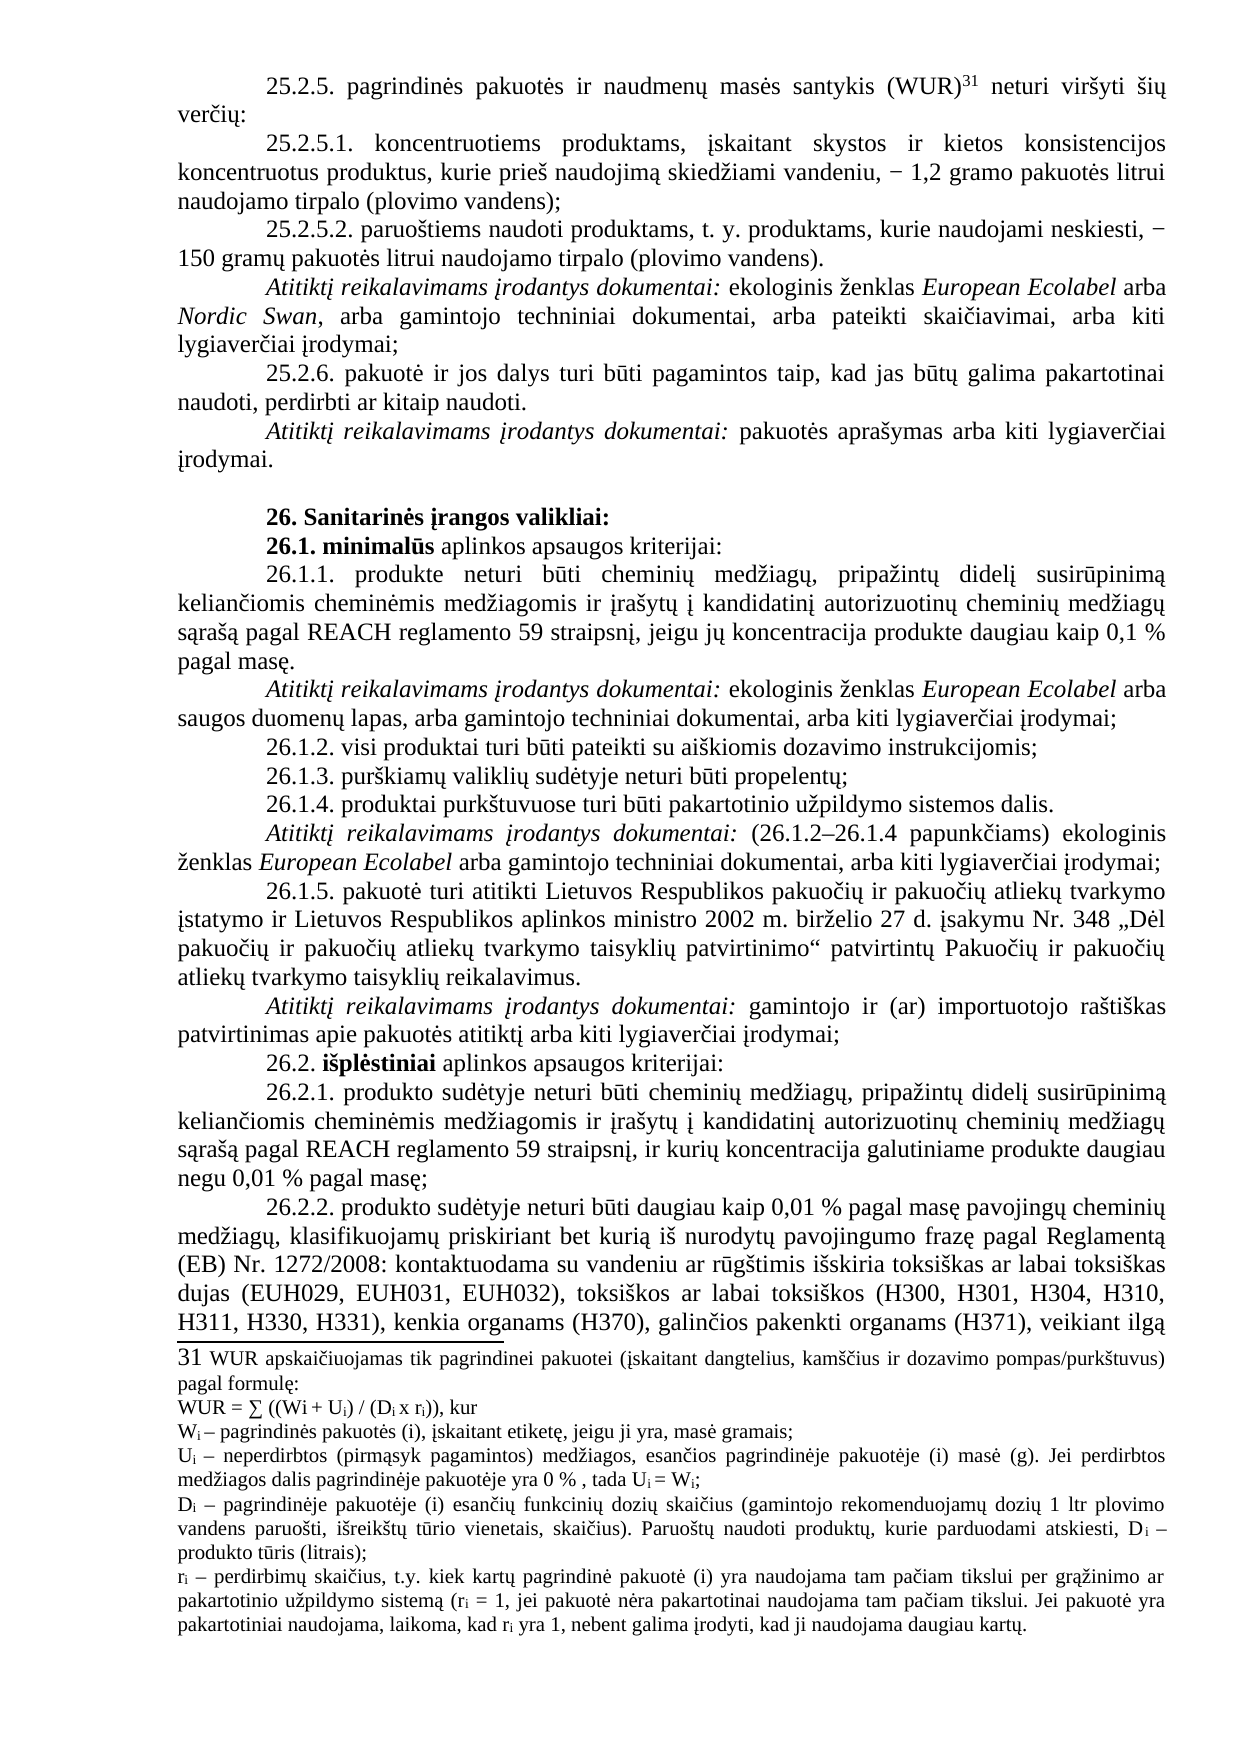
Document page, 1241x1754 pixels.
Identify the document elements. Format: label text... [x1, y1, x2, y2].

text Atitiktį reikalavimams įrodantys dokumentai: (26.1.2–26.1.4 papunkčiams) ekologinis ženklas European Ecolabel arba gamintojo techniniai dokumentai, arba kiti lygiaverčiai įrodymai; [177, 818, 1166, 876]
subtitle 26. Sanitarinės įrangos valikliai: [177, 502, 1166, 531]
text Wi – pagrindinės pakuotės (i), įskaitant etiketę, jeigu ji yra, masė gramais; [177, 1419, 1166, 1443]
text 25.2.5.1. koncentruotiems produktams, įskaitant skystos ir kietos konsistencijos koncentruotus produktus, kurie prieš naudojimą skiedžiami vandeniu, − 1,2 gramo pakuotės litrui naudojamo tirpalo (plovimo vandens); [177, 128, 1166, 214]
text Atitiktį reikalavimams įrodantys dokumentai: gamintojo ir (ar) importuotojo raštiškas patvirtinimas apie pakuotės atitiktį arba kiti lygiaverčiai įrodymai; [177, 991, 1166, 1048]
text 26.1.4. produktai purkštuvuose turi būti pakartotinio užpildymo sistemos dalis. [177, 789, 1166, 818]
text Ui – neperdirbtos (pirmąsyk pagamintos) medžiagos, esančios pagrindinėje pakuotėje (i) masė (g). Jei perdirbtos medžiagos dalis pagrindinėje pakuotėje yra 0 % , tada Ui = Wi; [177, 1443, 1166, 1491]
text Di – pagrindinėje pakuotėje (i) esančių funkcinių dozių skaičius (gamintojo rekomenduojamų dozių 1 ltr plovimo vandens paruošti, išreikštų tūrio vienetais, skaičius). Paruoštų naudoti produktų, kurie parduodami atskiesti, Di – produkto tūris (litrais); [177, 1491, 1166, 1564]
text 25.2.6. pakuotė ir jos dalys turi būti pagamintos taip, kad jas būtų galima pakartotinai naudoti, perdirbti ar kitaip naudoti. [177, 358, 1166, 416]
text 25.2.5.2. paruoštiems naudoti produktams, t. y. produktams, kurie naudojami neskiesti, − 150 gramų pakuotės litrui naudojamo tirpalo (plovimo vandens). [177, 214, 1166, 272]
text WUR = ∑ ((Wi + Ui) / (Di x ri)), kur [177, 1395, 1166, 1419]
text WUR apskaičiuojamas tik pagrindinei pakuotei (įskaitant dangtelius, kamščius ir dozavimo pompas/purkštuvus) pagal formulę: [177, 1342, 1166, 1395]
text 26.2.2. produkto sudėtyje neturi būti daugiau kaip 0,01 % pagal masę pavojingų cheminių medžiagų, klasifikuojamų priskiriant bet kurią iš nurodytų pavojingumo frazę pagal Reglamentą (EB) Nr. 1272/2008: kontaktuodama su vandeniu ar rūgštimis išskiria toksiškas ar labai toksiškas dujas (EUH029, EUH031, EUH032), toksiškos ar labai toksiškos (H300, H301, H304, H310, H311, H330, H331), kenkia organams (H370), galinčios pakenkti organams (H371), veikiant ilgą [177, 1192, 1166, 1336]
text 26.1.5. pakuotė turi atitikti Lietuvos Respublikos pakuočių ir pakuočių atliekų tvarkymo įstatymo ir Lietuvos Respublikos aplinkos ministro 2002 m. birželio 27 d. įsakymu Nr. 348 „Dėl pakuočių ir pakuočių atliekų tvarkymo taisyklių patvirtinimo“ patvirtintų Pakuočių ir pakuočių atliekų tvarkymo taisyklių reikalavimus. [177, 876, 1166, 991]
text 26.1.3. purškiamų valiklių sudėtyje neturi būti propelentų; [177, 761, 1166, 789]
text 26.2.1. produkto sudėtyje neturi būti cheminių medžiagų, pripažintų didelį susirūpinimą keliančiomis cheminėmis medžiagomis ir įrašytų į kandidatinį autorizuotinų cheminių medžiagų sąrašą pagal REACH reglamento 59 straipsnį, ir kurių koncentracija galutiniame produkte daugiau negu 0,01 % pagal masę; [177, 1077, 1166, 1192]
text ri – perdirbimų skaičius, t.y. kiek kartų pagrindinė pakuotė (i) yra naudojama tam pačiam tikslui per grąžinimo ar pakartotinio užpildymo sistemą (ri = 1, jei pakuotė nėra pakartotinai naudojama tam pačiam tikslui. Jei pakuotė yra pakartotiniai naudojama, laikoma, kad ri yra 1, nebent galima įrodyti, kad ji naudojama daugiau kartų. [177, 1564, 1166, 1636]
text Atitiktį reikalavimams įrodantys dokumentai: ekologinis ženklas European Ecolabel arba saugos duomenų lapas, arba gamintojo techniniai dokumentai, arba kiti lygiaverčiai įrodymai; [177, 674, 1166, 732]
text 26.1.1. produkte neturi būti cheminių medžiagų, pripažintų didelį susirūpinimą keliančiomis cheminėmis medžiagomis ir įrašytų į kandidatinį autorizuotinų cheminių medžiagų sąrašą pagal REACH reglamento 59 straipsnį, jeigu jų koncentracija produkte daugiau kaip 0,1 % pagal masę. [177, 559, 1166, 674]
text 26.1.2. visi produktai turi būti pateikti su aiškiomis dozavimo instrukcijomis; [177, 732, 1166, 761]
text Atitiktį reikalavimams įrodantys dokumentai: pakuotės aprašymas arba kiti lygiaverčiai įrodymai. [177, 416, 1166, 473]
text 26.2. išplėstiniai aplinkos apsaugos kriterijai: [177, 1048, 1166, 1077]
text 25.2.5. pagrindinės pakuotės ir naudmenų masės santykis (WUR) neturi viršyti šių verčių: [177, 71, 1166, 128]
text Atitiktį reikalavimams įrodantys dokumentai: ekologinis ženklas European Ecolabel arba Nordic Swan, arba gamintojo techniniai dokumentai, arba pateikti skaičiavimai, arba kiti lygiaverčiai įrodymai; [177, 272, 1166, 358]
text 26.1. minimalūs aplinkos apsaugos kriterijai: [177, 531, 1166, 559]
